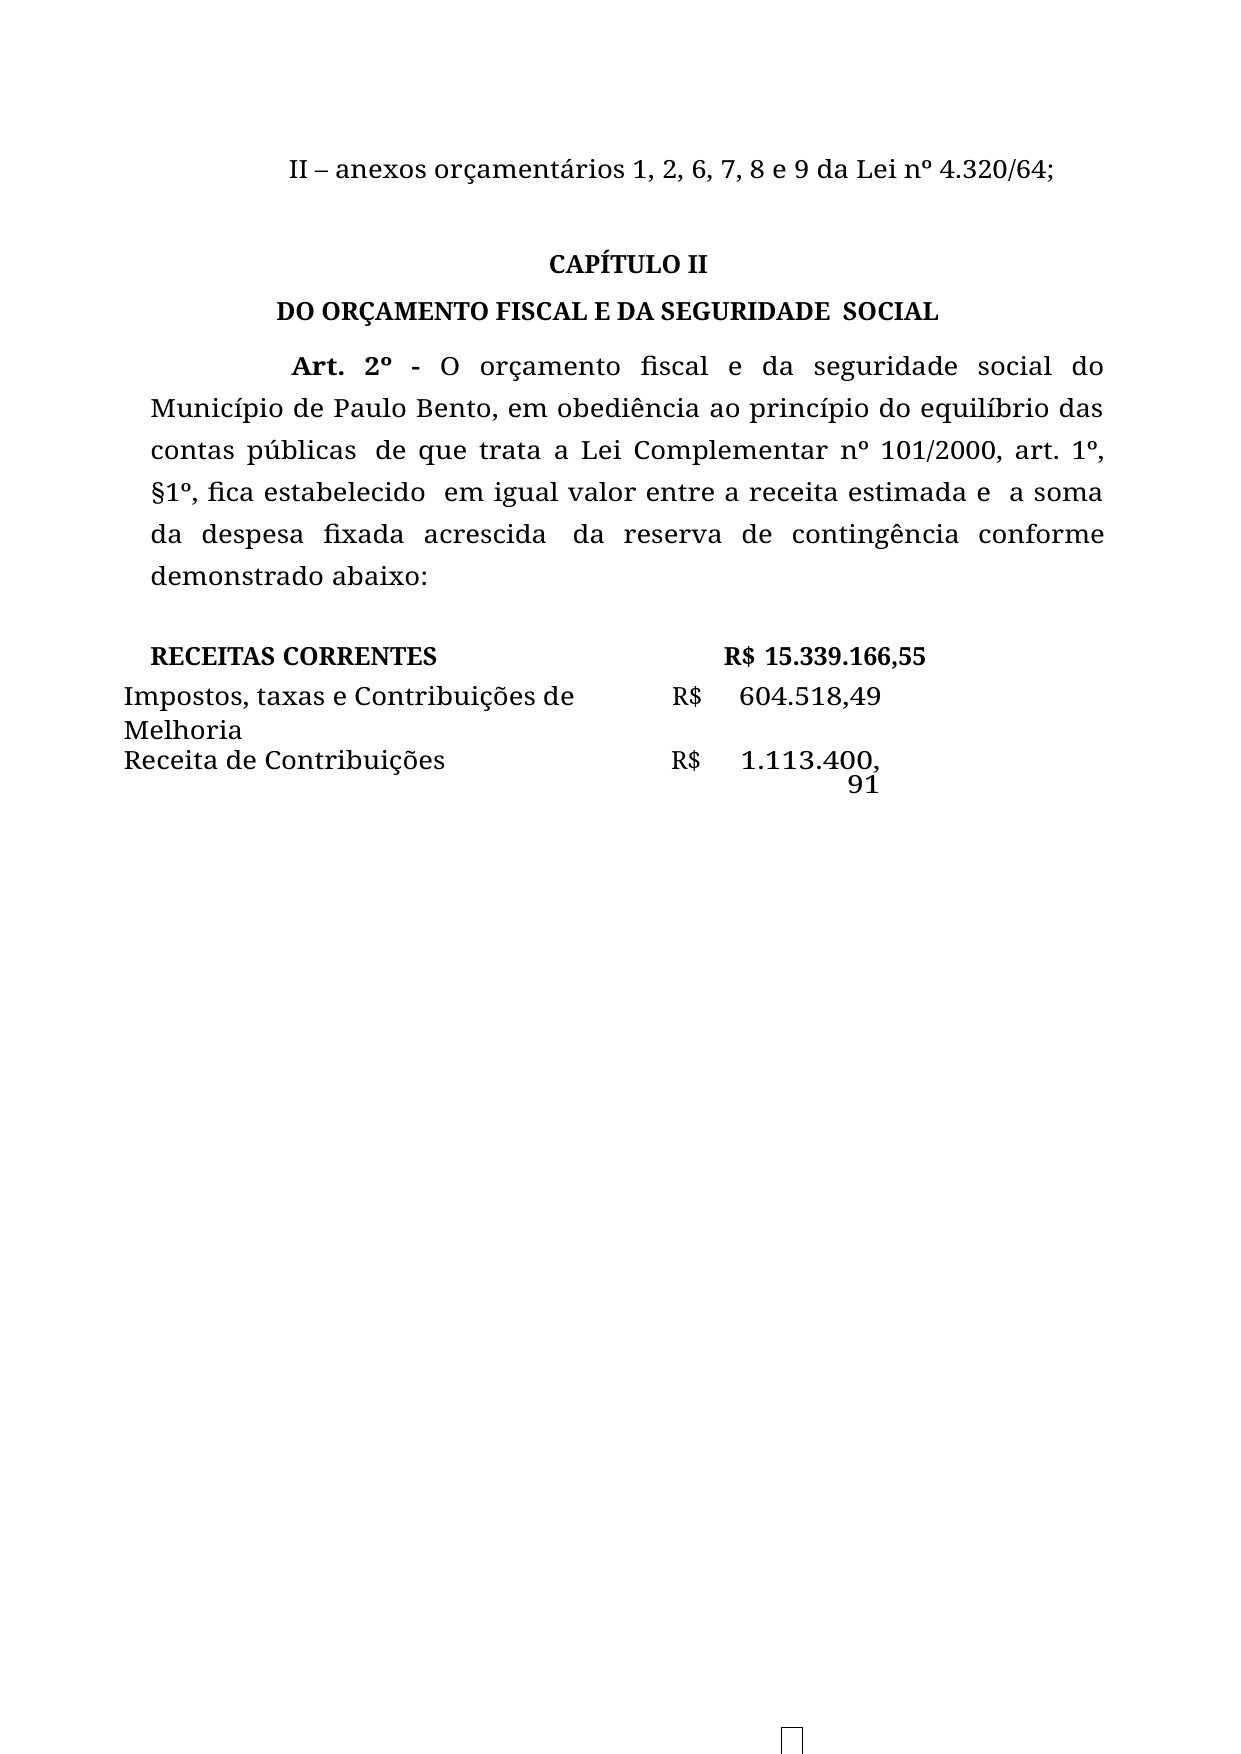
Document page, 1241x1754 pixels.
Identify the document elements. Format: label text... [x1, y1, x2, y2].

table_header R$ [645, 679, 727, 747]
text DO ORÇAMENTO FISCAL E DA SEGURIDADE SOCIAL [276, 294, 1122, 328]
table_header 604.518,49 [727, 679, 898, 747]
table_cell R$ [645, 747, 727, 799]
table_cell 1.113.400,91 [727, 747, 898, 799]
text II – anexos orçamentários 1, 2, 6, 7, 8 e 9 da Lei nº 4.320/64; [289, 152, 1122, 186]
table_cell Receita de Contribuições [107, 747, 645, 799]
subtitle RECEITAS CORRENTES R$ 15.339.166,55 [150, 639, 1122, 673]
text Art. 2º - O orçamento fiscal e da seguridade social do Município de Paulo Bento, em obediência ao princípio do equilíbrio das contas públicas de que trata a Lei Complementar nº 101/2000, art. 1º, §1º, fica estabelecido em igual valor entre a receita estimada e a soma da despesa fixada acrescida da reserva de contingência conforme demonstrado abaixo: [150, 349, 1105, 592]
subtitle CAPÍTULO II [196, 246, 1061, 280]
table_header Impostos, taxas e Contribuições de Melhoria [107, 679, 645, 747]
